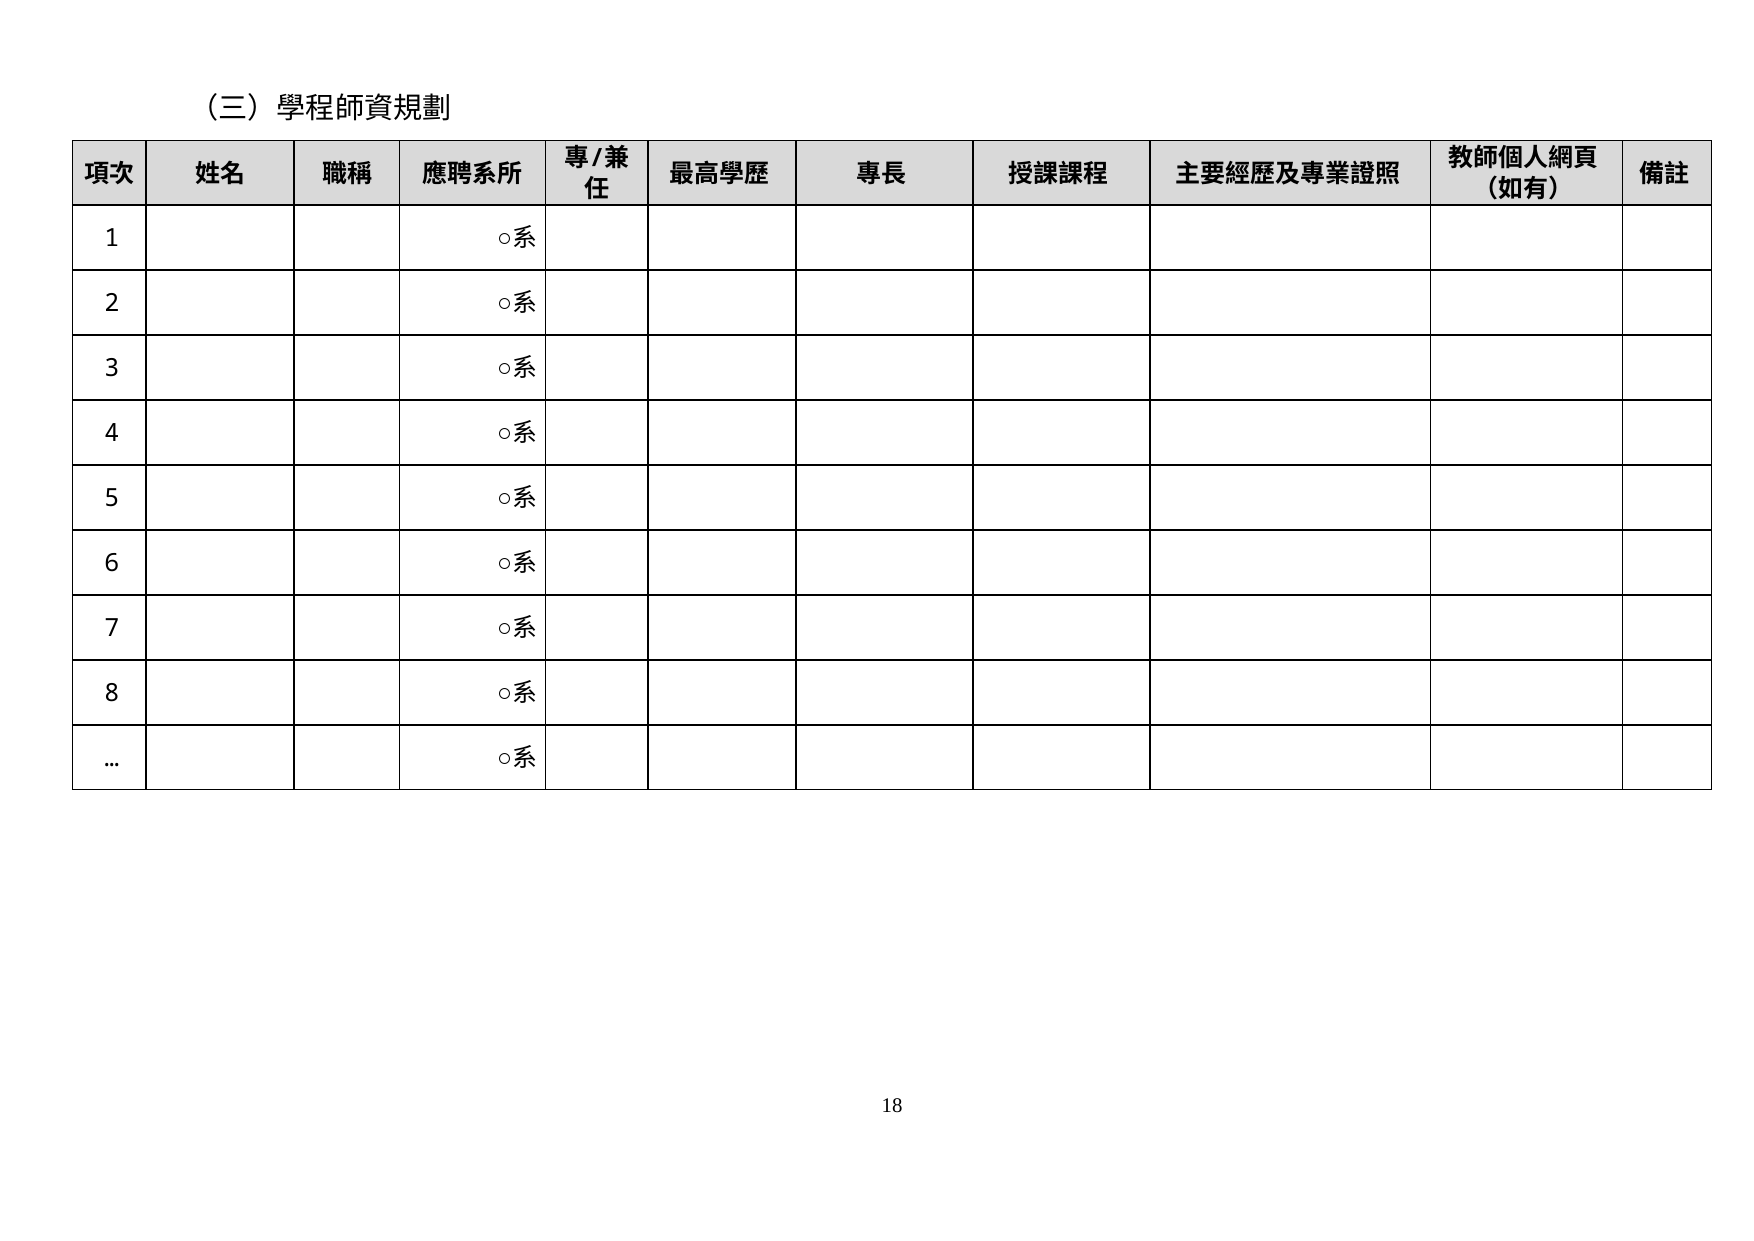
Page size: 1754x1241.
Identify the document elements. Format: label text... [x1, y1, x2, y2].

table_cell [147, 271, 293, 334]
table_cell [1431, 596, 1622, 659]
table_cell [546, 726, 647, 789]
table_cell [295, 661, 399, 724]
table_cell [295, 726, 399, 789]
table_cell 8 [73, 661, 145, 724]
table_cell [797, 726, 972, 789]
list 學程師資規劃 [189, 80, 1606, 128]
table_cell [974, 206, 1149, 269]
table_cell [147, 336, 293, 399]
table_cell [1623, 531, 1711, 594]
table_cell [546, 596, 647, 659]
table_cell [1431, 401, 1622, 464]
table_cell [1151, 271, 1430, 334]
table_cell 7 [73, 596, 145, 659]
table_header 姓名 [147, 141, 293, 204]
table_cell [974, 596, 1149, 659]
table_cell [147, 661, 293, 724]
table_cell [1151, 466, 1430, 529]
table_cell [295, 596, 399, 659]
table_cell [1431, 336, 1622, 399]
table_cell [1431, 726, 1622, 789]
table_cell ○系 [400, 531, 545, 594]
table_cell [1151, 661, 1430, 724]
table_cell [649, 336, 795, 399]
table_cell [974, 401, 1149, 464]
table_cell [1151, 596, 1430, 659]
table_header 項次 [73, 141, 145, 204]
table_cell [974, 531, 1149, 594]
table_cell [546, 531, 647, 594]
table_cell [974, 661, 1149, 724]
table_cell ○系 [400, 401, 545, 464]
table_cell [1431, 271, 1622, 334]
table_cell [147, 596, 293, 659]
table_header 備註 [1623, 141, 1711, 204]
table_cell ○系 [400, 206, 545, 269]
table_cell [1151, 726, 1430, 789]
table_cell [649, 726, 795, 789]
table_cell [974, 336, 1149, 399]
table_cell [1431, 206, 1622, 269]
table_cell [295, 466, 399, 529]
table_cell [974, 271, 1149, 334]
table_cell [797, 466, 972, 529]
table_cell [1431, 531, 1622, 594]
table_cell 1 [73, 206, 145, 269]
table_cell [1431, 466, 1622, 529]
table_cell [797, 271, 972, 334]
table_cell [546, 401, 647, 464]
table_cell [1623, 271, 1711, 334]
table_cell [1623, 596, 1711, 659]
table_cell [649, 531, 795, 594]
table_cell [797, 336, 972, 399]
table_header 主要經歷及專業證照 [1151, 141, 1430, 204]
table_cell [295, 271, 399, 334]
table_cell [1151, 336, 1430, 399]
table_cell [797, 531, 972, 594]
table_cell ○系 [400, 726, 545, 789]
table_cell [295, 401, 399, 464]
table_cell ○系 [400, 596, 545, 659]
table_cell [147, 466, 293, 529]
table_cell [1151, 206, 1430, 269]
table_cell [295, 206, 399, 269]
table_header 職稱 [295, 141, 399, 204]
table_cell ○系 [400, 466, 545, 529]
table_cell [797, 596, 972, 659]
table_cell [797, 401, 972, 464]
table_cell [295, 336, 399, 399]
table_cell [1623, 661, 1711, 724]
table_cell [1151, 401, 1430, 464]
table_header 應聘系所 [400, 141, 545, 204]
table_cell [1623, 726, 1711, 789]
table_header 專長 [797, 141, 972, 204]
table_cell [546, 206, 647, 269]
table_cell [974, 726, 1149, 789]
table_cell [147, 531, 293, 594]
table_header 最高學歷 [649, 141, 795, 204]
table_cell 4 [73, 401, 145, 464]
table_cell [797, 661, 972, 724]
table_cell ○系 [400, 271, 545, 334]
table_cell [649, 401, 795, 464]
table_cell [1431, 661, 1622, 724]
table_cell [649, 661, 795, 724]
table_cell 3 [73, 336, 145, 399]
table_cell [649, 466, 795, 529]
table_cell [1623, 206, 1711, 269]
table_cell [546, 661, 647, 724]
table_cell [649, 206, 795, 269]
table_header 教師個人網頁（如有） [1431, 141, 1622, 204]
table_cell [546, 336, 647, 399]
table_cell ○系 [400, 336, 545, 399]
table_cell 5 [73, 466, 145, 529]
table_cell [147, 401, 293, 464]
table_cell [546, 271, 647, 334]
table_cell 6 [73, 531, 145, 594]
table_cell [546, 466, 647, 529]
table_cell [147, 726, 293, 789]
table_header 專/兼任 [546, 141, 647, 204]
table_cell 2 [73, 271, 145, 334]
table_cell [1623, 466, 1711, 529]
table_header 授課課程 [974, 141, 1149, 204]
table_cell [147, 206, 293, 269]
table_cell [649, 271, 795, 334]
table_cell ○系 [400, 661, 545, 724]
table_cell … [73, 726, 145, 789]
table_cell [295, 531, 399, 594]
table_cell [974, 466, 1149, 529]
table_cell [649, 596, 795, 659]
table_cell [1623, 401, 1711, 464]
table_cell [1151, 531, 1430, 594]
table_cell [1623, 336, 1711, 399]
table_cell [797, 206, 972, 269]
